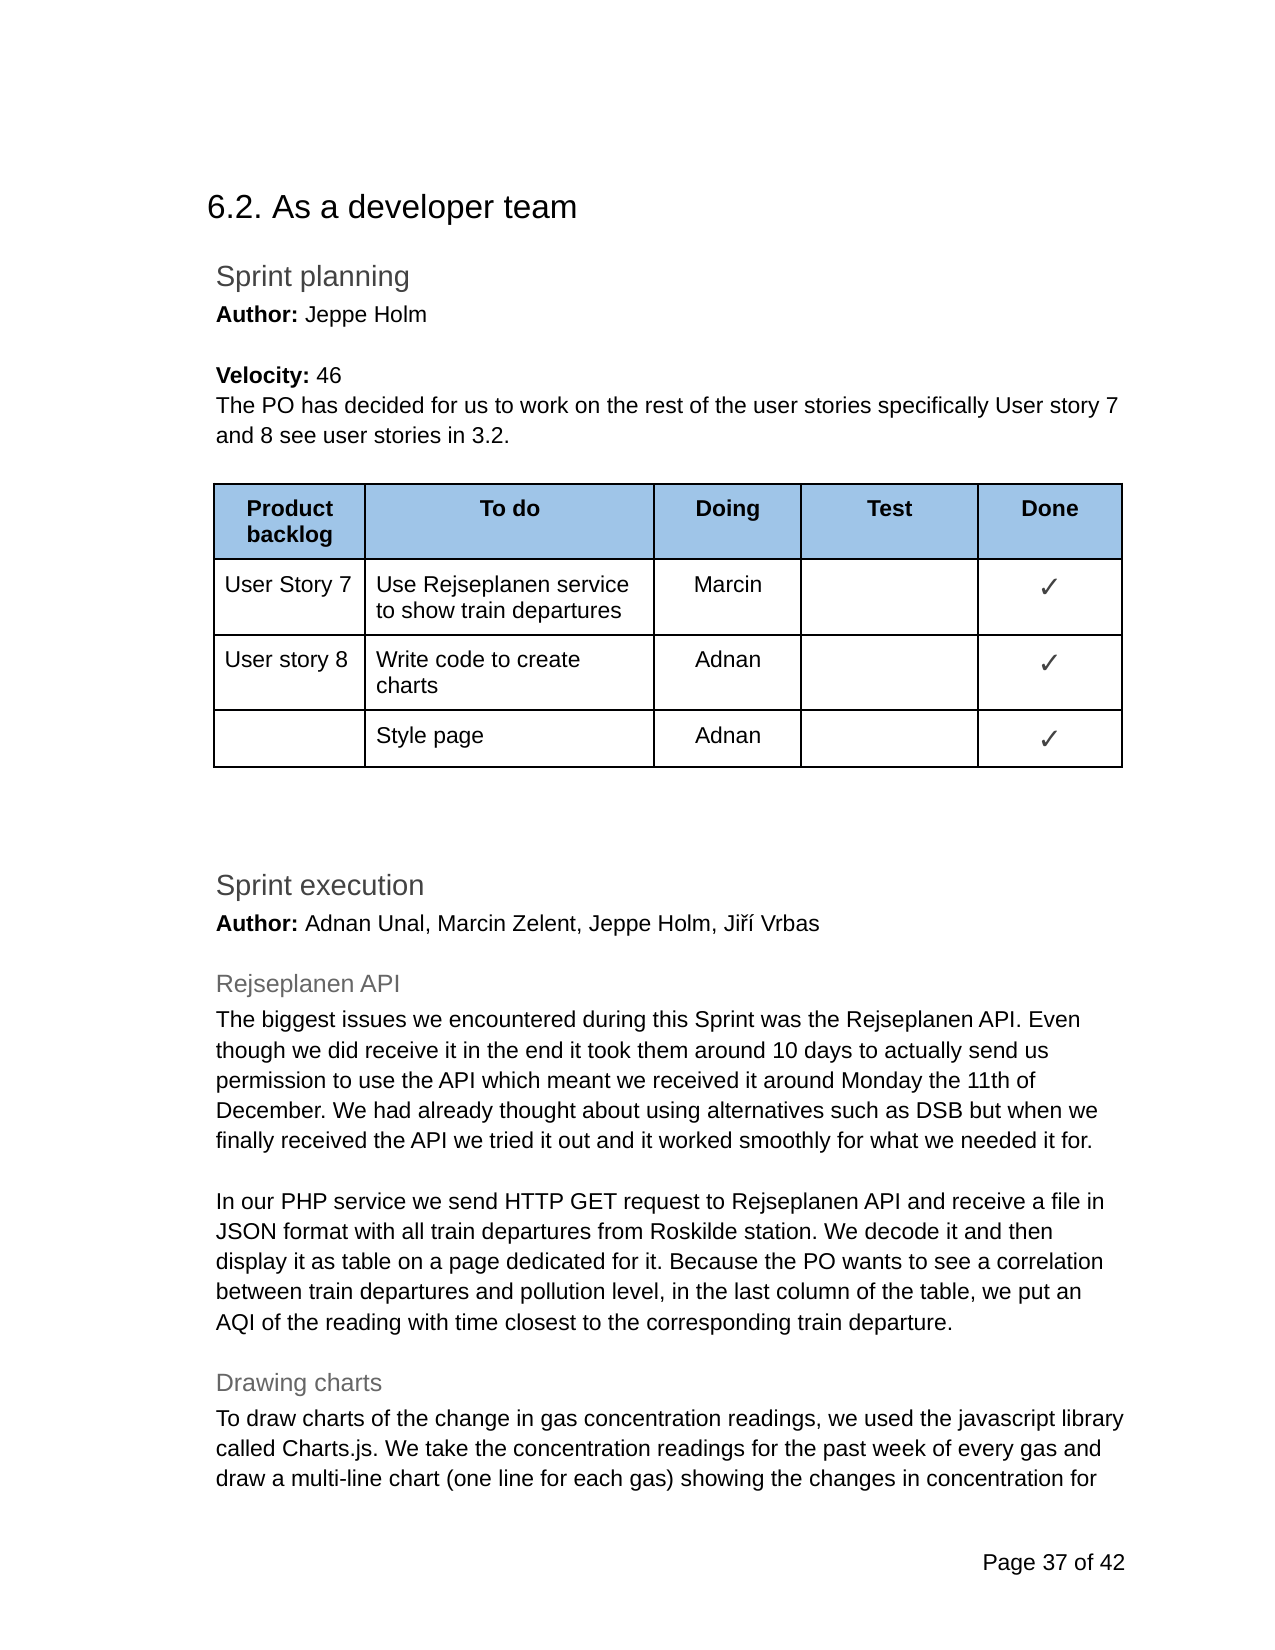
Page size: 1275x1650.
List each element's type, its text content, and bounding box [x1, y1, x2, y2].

table_cell [215, 711, 364, 766]
table_cell ✓ [979, 560, 1121, 634]
text In our PHP service we send HTTP GET request to Rejseplanen API and receive a file in JSON format with all train departures from Roskilde station. We decode it and then display it as table on a page dedicated for it. Because the PO wants to see a correlation between train departures and pollution level, in the last column of the table, we put an AQI of the reading with time closest to the corresponding train departure. [216, 1188, 1125, 1335]
table_cell ✓ [979, 636, 1121, 709]
subtitle Drawing charts [216, 1368, 1125, 1397]
table_cell [802, 560, 977, 634]
text The biggest issues we encountered during this Sprint was the Rejseplanen API. Even though we did receive it in the end it took them around 10 days to actually send us permission to use the API which meant we received it around Monday the 11th of December. We had already thought about using alternatives such as DSB but when we finally received the API we tried it out and it worked smoothly for what we needed it for. [216, 1006, 1125, 1153]
table_header Doing [655, 485, 800, 558]
table_cell Use Rejseplanen service to show train departures [366, 560, 653, 634]
table_cell Adnan [655, 711, 800, 766]
text To draw charts of the change in gas concentration readings, we used the javascript library called Charts.js. We take the concentration readings for the past week of every gas and draw a multi-line chart (one line for each gas) showing the changes in concentration for [216, 1405, 1125, 1492]
subtitle Sprint planning [216, 259, 1125, 293]
table_header To do [366, 485, 653, 558]
table_cell ✓ [979, 711, 1121, 766]
subtitle As a developer team [262, 187, 1125, 226]
text Author: Adnan Unal, Marcin Zelent, Jeppe Holm, Jiří Vrbas [216, 910, 1125, 936]
table_header Test [802, 485, 977, 558]
text Author: Jeppe Holm [216, 301, 1125, 327]
table_header Done [979, 485, 1121, 558]
table_cell Adnan [655, 636, 800, 709]
table_cell Marcin [655, 560, 800, 634]
text Velocity: 46 The PO has decided for us to work on the rest of the user stories specifically User story 7 and 8 see user stories in 3.2. [216, 362, 1125, 448]
subtitle Sprint execution [216, 868, 1125, 902]
table_cell User Story 7 [215, 560, 364, 634]
subtitle Rejseplanen API [216, 969, 1125, 998]
table_cell Style page [366, 711, 653, 766]
table_header Product backlog [215, 485, 364, 558]
table_cell [802, 711, 977, 766]
table_cell User story 8 [215, 636, 364, 709]
table_cell [802, 636, 977, 709]
table_cell Write code to create charts [366, 636, 653, 709]
